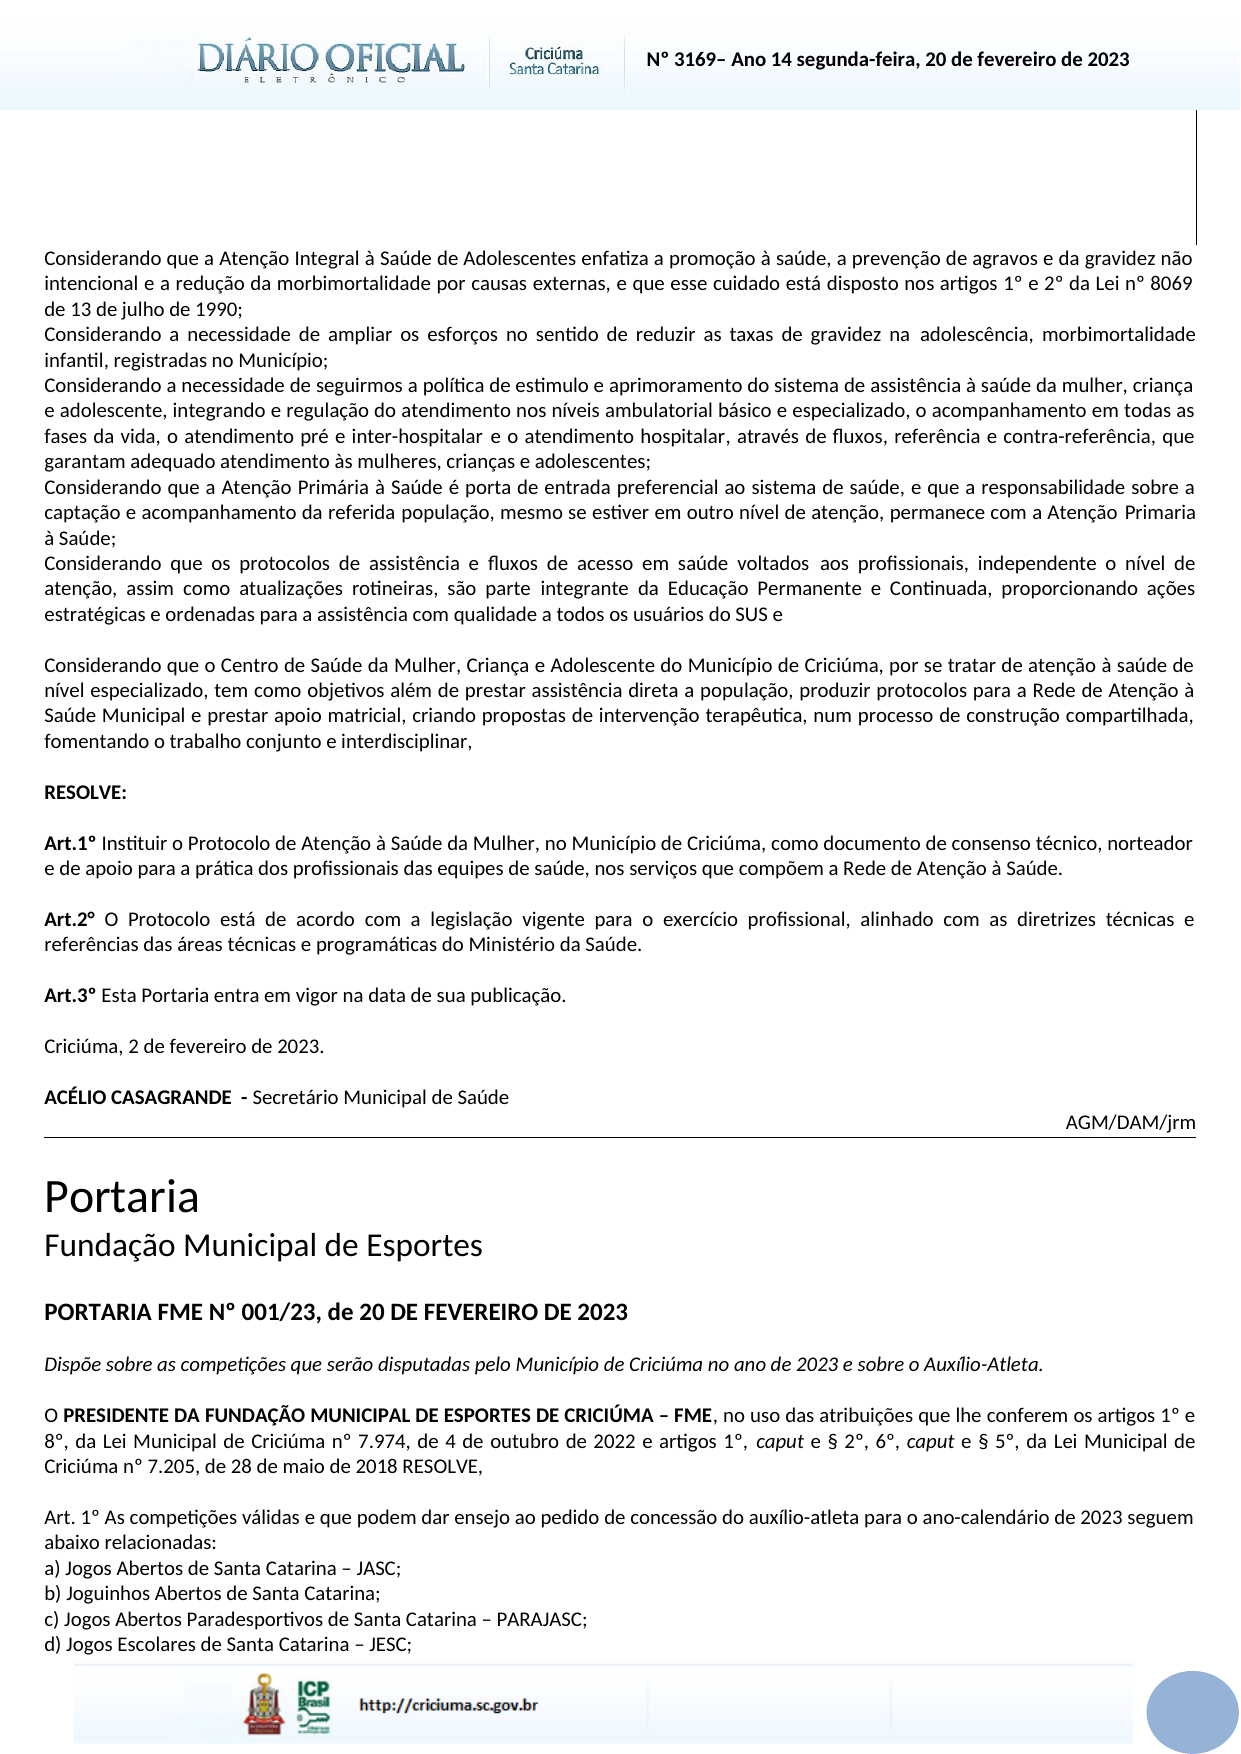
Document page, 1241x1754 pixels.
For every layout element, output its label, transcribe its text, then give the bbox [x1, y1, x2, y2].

text ACÉLIO CASAGRANDE - Secretário Municipal de Saúde [44, 1084, 1240, 1109]
text O PRESIDENTE DA FUNDAÇÃO MUNICIPAL DE ESPORTES DE CRICIÚMA – FME, no uso das atribuições que lhe conferem os artigos 1º e 8º, da Lei Municipal de Criciúma nº 7.974, de 4 de outubro de 2022 e artigos 1º, caput e § 2º, 6º, caput e § 5º, da Lei Municipal de Criciúma nº 7.205, de 28 de maio de 2018 RESOLVE, [44, 1402, 1196, 1479]
text Art. 1º As competições válidas e que podem dar ensejo ao pedido de concessão do auxílio-atleta para o ano-calendário de 2023 seguem abaixo relacionadas: [44, 1504, 1196, 1555]
text Considerando que a Atenção Primária à Saúde é porta de entrada preferencial ao sistema de saúde, e que a responsabilidade sobre a captação e acompanhamento da referida população, mesmo se estiver em outro nível de atenção, permanece com a Atenção Primaria à Saúde; [44, 474, 1196, 550]
text c) Jogos Abertos Paradesportivos de Santa Catarina – PARAJASC; [44, 1606, 1196, 1631]
text Considerando que os protocolos de assistência e fluxos de acesso em saúde voltados aos profissionais, independente o nível de atenção, assim como atualizações rotineiras, são parte integrante da Educação Permanente e Continuada, proporcionando ações estratégicas e ordenadas para a assistência com qualidade a todos os usuários do SUS e [44, 550, 1196, 626]
text Considerando que o Centro de Saúde da Mulher, Criança e Adolescente do Município de Criciúma, por se tratar de atenção à saúde de nível especializado, tem como objetivos além de prestar assistência direta a população, produzir protocolos para a Rede de Atenção à Saúde Municipal e prestar apoio matricial, criando propostas de intervenção terapêutica, num processo de construção compartilhada, fomentando o trabalho conjunto e interdisciplinar, [44, 652, 1196, 753]
text d) Jogos Escolares de Santa Catarina – JESC; [44, 1631, 1196, 1657]
text Dispõe sobre as competições que serão disputadas pelo Município de Criciúma no ano de 2023 e sobre o Auxílio-Atleta. [44, 1352, 1196, 1377]
text a) Jogos Abertos de Santa Catarina – JASC; [44, 1555, 1196, 1580]
text Criciúma, 2 de fevereiro de 2023. [44, 1033, 1196, 1058]
text Considerando a necessidade de ampliar os esforços no sentido de reduzir as taxas de gravidez na adolescência, morbimortalidade infantil, registradas no Município; [44, 321, 1196, 372]
text RESOLVE: [44, 779, 1196, 804]
text PORTARIA FME Nº 001/23, de 20 DE FEVEREIRO DE 2023 [44, 1296, 1196, 1326]
text AGM/DAM/jrm [44, 1109, 1196, 1137]
text Considerando a necessidade de seguirmos a política de estimulo e aprimoramento do sistema de assistência à saúde da mulher, criança e adolescente, integrando e regulação do atendimento nos níveis ambulatorial básico e especializado, o acompanhamento em todas as fases da vida, o atendimento pré e inter-hospitalar e o atendimento hospitalar, através de fluxos, referência e contra-referência, que garantam adequado atendimento às mulheres, crianças e adolescentes; [44, 372, 1196, 474]
text b) Joguinhos Abertos de Santa Catarina; [44, 1580, 1196, 1606]
text Fundação Municipal de Esportes [44, 1224, 1196, 1265]
text Art.2° O Protocolo está de acordo com a legislação vigente para o exercício profissional, alinhado com as diretrizes técnicas e referências das áreas técnicas e programáticas do Ministério da Saúde. [44, 906, 1196, 957]
text Art.3º Esta Portaria entra em vigor na data de sua publicação. [44, 982, 1196, 1008]
text Portaria [44, 1166, 1196, 1224]
text Art.1º Instituir o Protocolo de Atenção à Saúde da Mulher, no Município de Criciúma, como documento de consenso técnico, norteador e de apoio para a prática dos profissionais das equipes de saúde, nos serviços que compõem a Rede de Atenção à Saúde. [44, 830, 1196, 881]
text Considerando que a Atenção Integral à Saúde de Adolescentes enfatiza a promoção à saúde, a prevenção de agravos e da gravidez não intencional e a redução da morbimortalidade por causas externas, e que esse cuidado está disposto nos artigos 1º e 2º da Lei nº 8069 de 13 de julho de 1990; [44, 245, 1196, 321]
